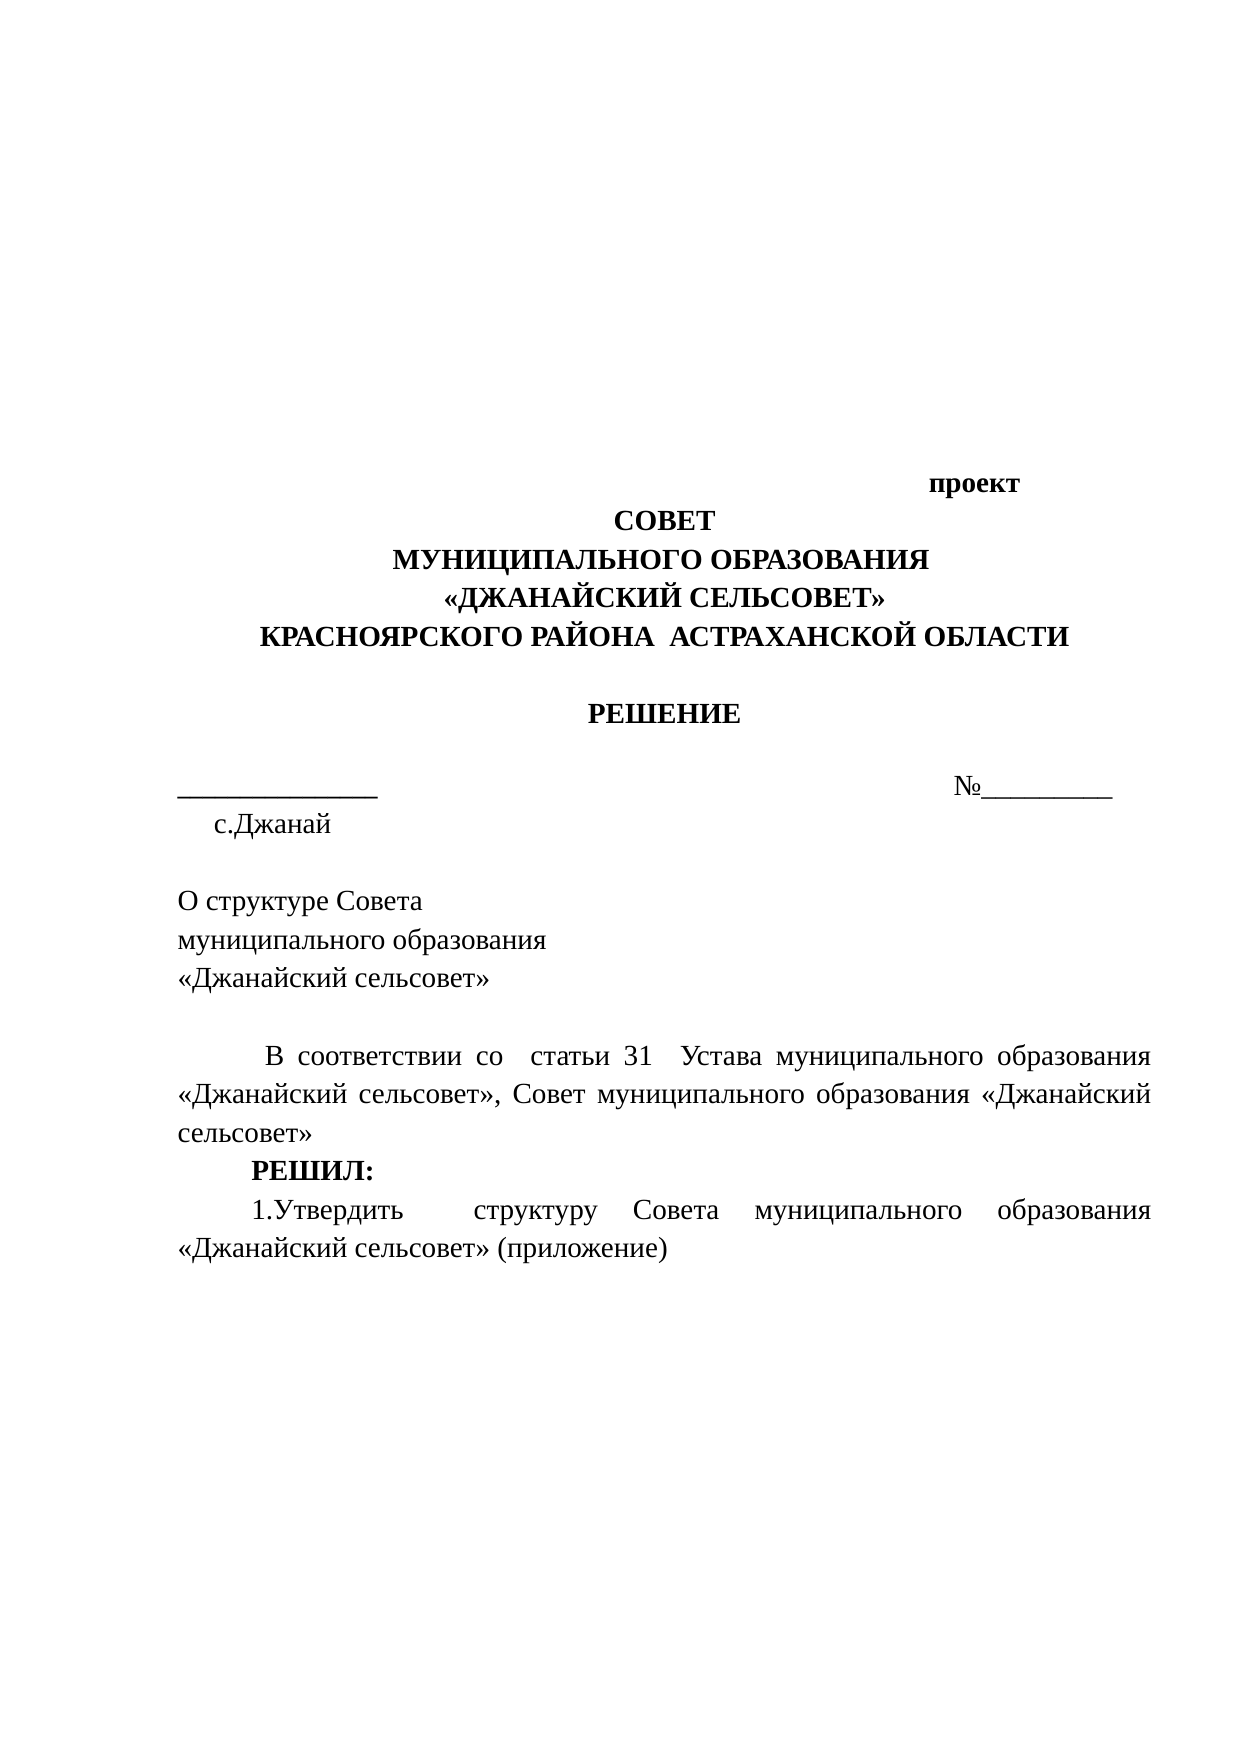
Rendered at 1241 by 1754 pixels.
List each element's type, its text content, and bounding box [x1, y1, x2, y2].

text РЕШЕНИЕ [177, 696, 1152, 730]
text «Джанайский сельсовет» [177, 961, 1152, 994]
text МУНИЦИПАЛЬНОГО ОБРАЗОВАНИЯ [177, 542, 1152, 576]
text ________________ №_________ [177, 768, 1152, 801]
text КРАСНОЯРСКОГО РАЙОНА АСТРАХАНСКОЙ ОБЛАСТИ [177, 619, 1152, 653]
text РЕШИЛ: [177, 1153, 1152, 1187]
text проект [177, 465, 1152, 498]
text 1.Утвердить структуру Совета муниципального образования «Джанайский сельсовет» (приложение) [177, 1192, 1152, 1264]
text В соответствии со статьи 31 Устава муниципального образования «Джанайский сельсовет», Совет муниципального образования «Джанайский сельсовет» [177, 1038, 1152, 1148]
text СОВЕТ [177, 503, 1152, 537]
text О структуре Совета [177, 883, 1152, 917]
text муниципального образования [177, 922, 1152, 956]
text с.Джанай [177, 806, 1152, 840]
text «ДЖАНАЙСКИЙ СЕЛЬСОВЕТ» [177, 581, 1152, 614]
